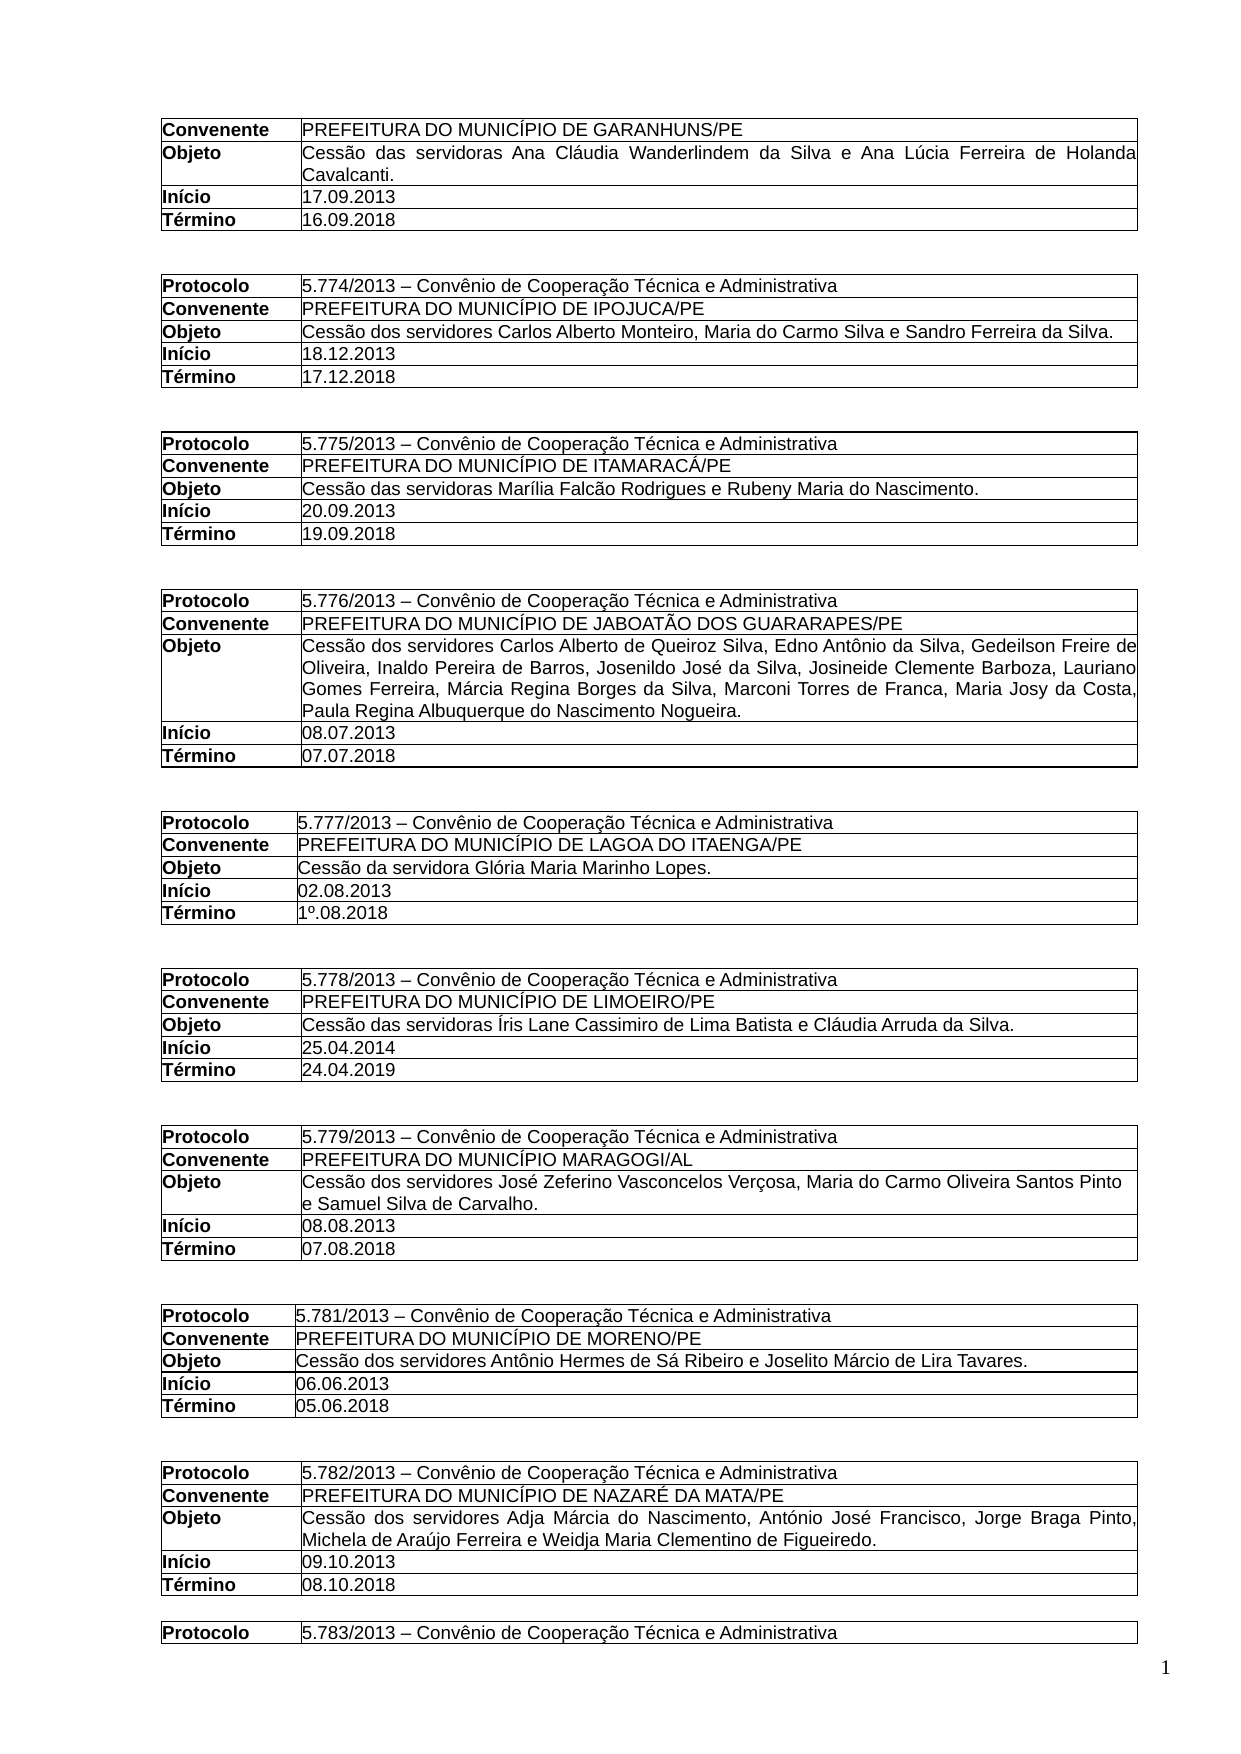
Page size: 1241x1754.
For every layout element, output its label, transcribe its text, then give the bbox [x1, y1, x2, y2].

table_cell Convenente [162, 298, 301, 319]
table_header Protocolo [162, 433, 301, 454]
table_header Protocolo [162, 1622, 301, 1643]
table_cell Início [162, 722, 301, 744]
table_header 5.782/2013 – Convênio de Cooperação Técnica e Administrativa [302, 1462, 1137, 1483]
table_cell 09.10.2013 [302, 1551, 1137, 1573]
table_cell Término [162, 1395, 295, 1417]
table_header 5.777/2013 – Convênio de Cooperação Técnica e Administrativa [298, 812, 1137, 833]
table_cell Início [162, 879, 297, 901]
table_cell Término [162, 209, 301, 230]
table_header Protocolo [162, 275, 301, 297]
table_cell Convenente [162, 991, 301, 1013]
table_header 5.774/2013 – Convênio de Cooperação Técnica e Administrativa [302, 275, 1137, 297]
table_cell 07.07.2018 [302, 745, 1137, 766]
table_cell Início [162, 186, 301, 207]
table_cell 05.06.2018 [296, 1395, 1137, 1417]
table_cell 16.09.2018 [302, 209, 1137, 230]
table_cell Término [162, 1574, 301, 1595]
table_cell Objeto [162, 635, 301, 721]
table_cell 19.09.2018 [302, 523, 1137, 544]
table_cell Cessão dos servidores Antônio Hermes de Sá Ribeiro e Joselito Márcio de Lira Tavares. [296, 1350, 1137, 1371]
table_cell Convenente [162, 1485, 301, 1506]
table_cell Convenente [162, 455, 301, 477]
table_cell Objeto [162, 321, 301, 342]
table_cell PREFEITURA DO MUNICÍPIO DE IPOJUCA/PE [302, 298, 1137, 319]
table_cell Início [162, 1215, 301, 1237]
table_cell Objeto [162, 1507, 301, 1550]
table_cell 18.12.2013 [302, 343, 1137, 365]
table_cell Objeto [162, 857, 297, 878]
table_cell Término [162, 1238, 301, 1259]
table_cell Cessão das servidoras Ana Cláudia Wanderlindem da Silva e Ana Lúcia Ferreira de Holanda Cavalcanti. [302, 142, 1137, 185]
table_cell Cessão dos servidores Carlos Alberto de Queiroz Silva, Edno Antônio da Silva, Gedeilson Freire de Oliveira, Inaldo Pereira de Barros, Josenildo José da Silva, Josineide Clemente Barboza, Lauriano Gomes Ferreira, Márcia Regina Borges da Silva, Marconi Torres de Franca, Maria Josy da Costa, Paula Regina Albuquerque do Nascimento Nogueira. [302, 635, 1137, 721]
table_cell Cessão dos servidores Adja Márcia do Nascimento, António José Francisco, Jorge Braga Pinto, Michela de Araújo Ferreira e Weidja Maria Clementino de Figueiredo. [302, 1507, 1137, 1550]
table_cell PREFEITURA DO MUNICÍPIO DE NAZARÉ DA MATA/PE [302, 1485, 1137, 1506]
table_cell PREFEITURA DO MUNICÍPIO DE JABOATÃO DOS GUARARAPES/PE [302, 612, 1137, 634]
table_cell Convenente [162, 612, 301, 634]
table_cell 02.08.2013 [298, 879, 1137, 901]
table_cell 06.06.2013 [296, 1373, 1137, 1394]
table_header Protocolo [162, 1305, 295, 1326]
table_cell Convenente [162, 1149, 301, 1170]
table_cell Cessão das servidoras Marília Falcão Rodrigues e Rubeny Maria do Nascimento. [302, 478, 1137, 499]
table_cell Início [162, 1373, 295, 1394]
table_cell 1º.08.2018 [298, 902, 1137, 923]
table_cell Cessão da servidora Glória Maria Marinho Lopes. [298, 857, 1137, 878]
table_cell Convenente [162, 834, 297, 856]
table_cell 17.12.2018 [302, 366, 1137, 387]
table_header Protocolo [162, 812, 297, 833]
table_header Protocolo [162, 1126, 301, 1147]
table_cell PREFEITURA DO MUNICÍPIO DE GARANHUNS/PE [302, 119, 1137, 141]
table_cell Objeto [162, 1014, 301, 1036]
table_cell Término [162, 745, 301, 766]
table_cell Objeto [162, 1171, 301, 1214]
table_cell Cessão das servidoras Íris Lane Cassimiro de Lima Batista e Cláudia Arruda da Silva. [302, 1014, 1137, 1036]
table_cell Cessão dos servidores José Zeferino Vasconcelos Verçosa, Maria do Carmo Oliveira Santos Pinto e Samuel Silva de Carvalho. [302, 1171, 1137, 1214]
table_cell Início [162, 500, 301, 522]
table_header 5.779/2013 – Convênio de Cooperação Técnica e Administrativa [302, 1126, 1137, 1147]
table_cell 24.04.2019 [302, 1059, 1137, 1081]
table_cell PREFEITURA DO MUNICÍPIO DE LAGOA DO ITAENGA/PE [298, 834, 1137, 856]
table_header 5.778/2013 – Convênio de Cooperação Técnica e Administrativa [302, 969, 1137, 990]
table_cell Início [162, 343, 301, 365]
table_header Protocolo [162, 590, 301, 611]
table_cell PREFEITURA DO MUNICÍPIO MARAGOGI/AL [302, 1149, 1137, 1170]
table_cell 25.04.2014 [302, 1037, 1137, 1058]
table_cell Convenente [162, 119, 301, 141]
table_cell Início [162, 1037, 301, 1058]
table_header 5.783/2013 – Convênio de Cooperação Técnica e Administrativa [302, 1622, 1137, 1643]
table_header Protocolo [162, 1462, 301, 1483]
table_cell 20.09.2013 [302, 500, 1137, 522]
table_cell Término [162, 902, 297, 923]
table_cell 08.10.2018 [302, 1574, 1137, 1595]
table_cell 07.08.2018 [302, 1238, 1137, 1259]
table_cell 17.09.2013 [302, 186, 1137, 207]
table_cell 08.07.2013 [302, 722, 1137, 744]
table_header 5.781/2013 – Convênio de Cooperação Técnica e Administrativa [296, 1305, 1137, 1326]
table_cell Término [162, 523, 301, 544]
table_header 5.776/2013 – Convênio de Cooperação Técnica e Administrativa [302, 590, 1137, 611]
table_cell Início [162, 1551, 301, 1573]
table_cell Término [162, 1059, 301, 1081]
table_cell Cessão dos servidores Carlos Alberto Monteiro, Maria do Carmo Silva e Sandro Ferreira da Silva. [302, 321, 1137, 342]
table_header 5.775/2013 – Convênio de Cooperação Técnica e Administrativa [302, 433, 1137, 454]
table_cell Término [162, 366, 301, 387]
table_cell Convenente [162, 1327, 295, 1349]
table_cell PREFEITURA DO MUNICÍPIO DE MORENO/PE [296, 1327, 1137, 1349]
table_cell PREFEITURA DO MUNICÍPIO DE LIMOEIRO/PE [302, 991, 1137, 1013]
table_cell Objeto [162, 478, 301, 499]
table_cell Objeto [162, 1350, 295, 1371]
table_cell Objeto [162, 142, 301, 185]
table_header Protocolo [162, 969, 301, 990]
table_cell 08.08.2013 [302, 1215, 1137, 1237]
table_cell PREFEITURA DO MUNICÍPIO DE ITAMARACÁ/PE [302, 455, 1137, 477]
